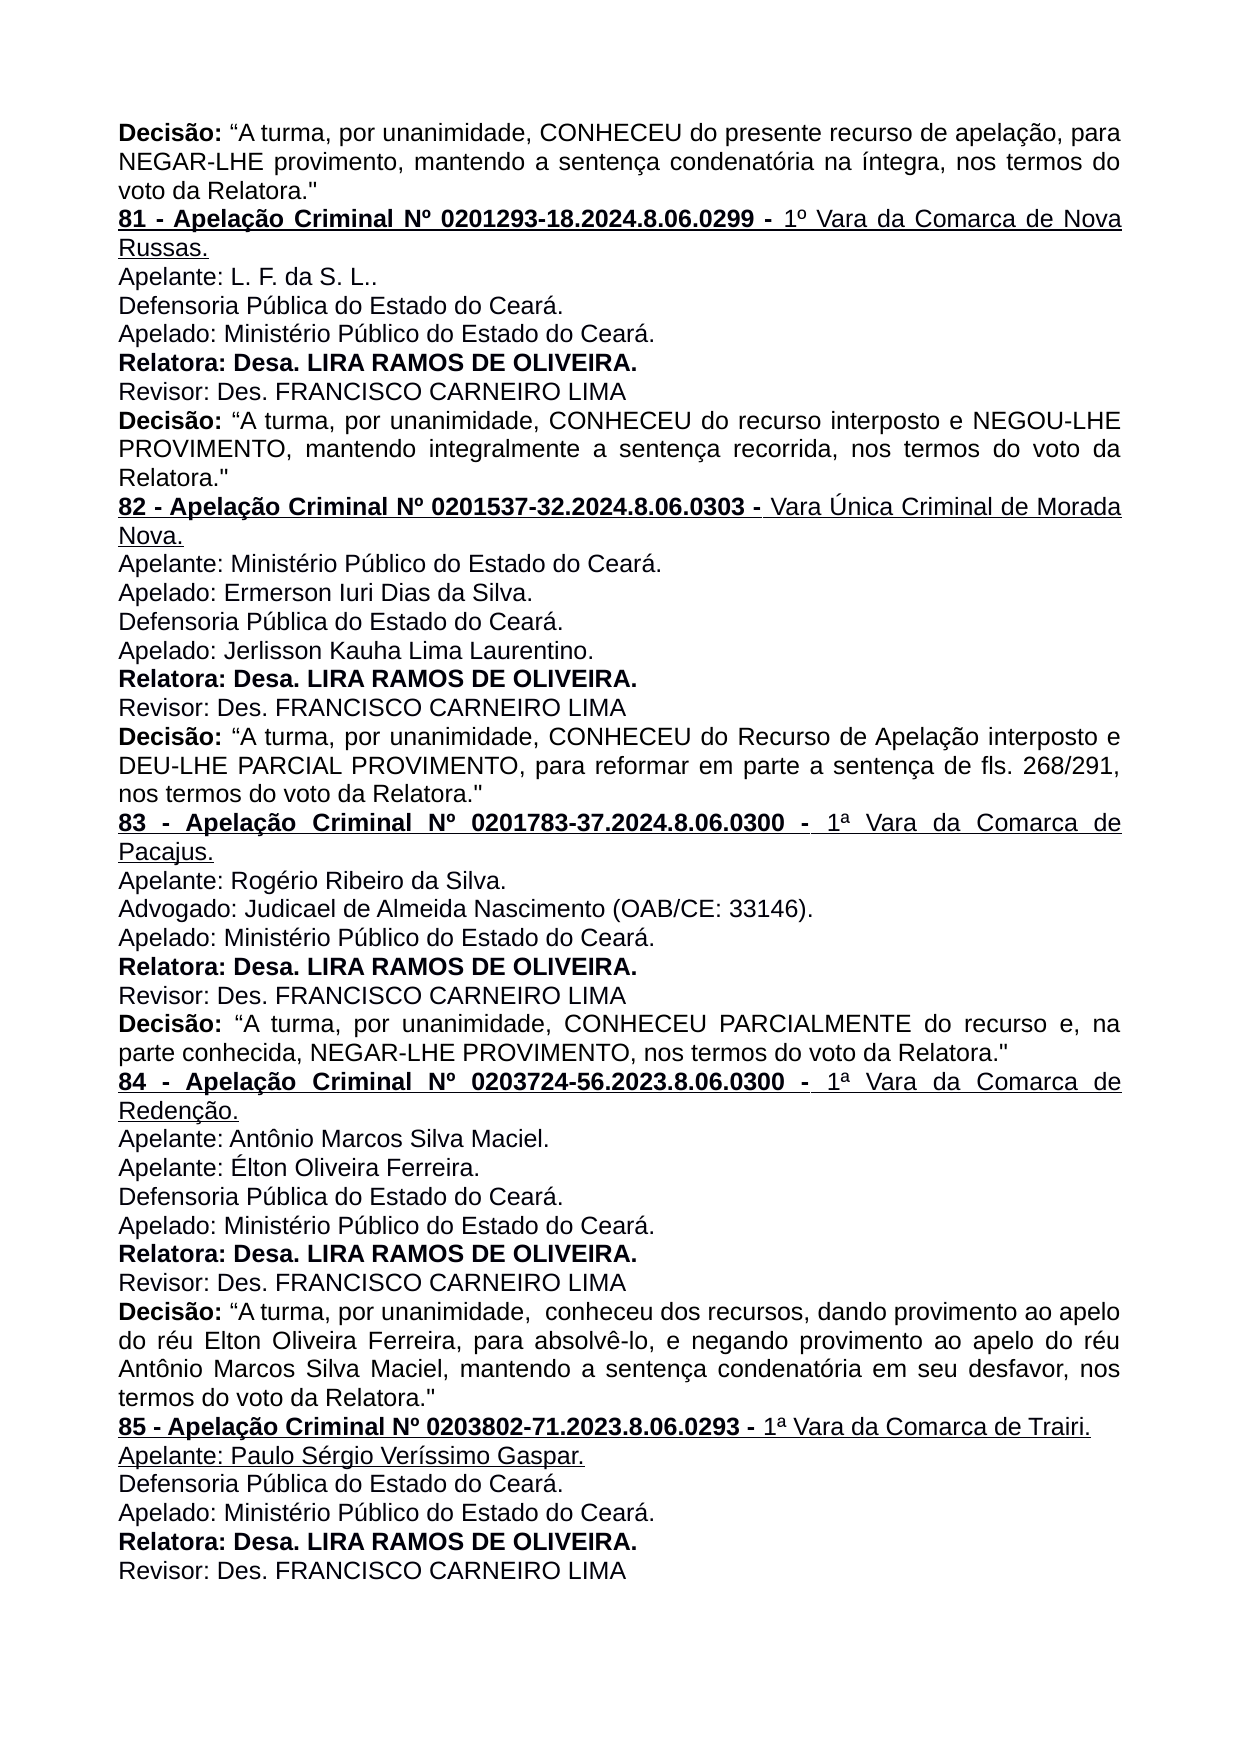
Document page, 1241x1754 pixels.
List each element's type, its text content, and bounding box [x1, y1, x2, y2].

text Apelado: Ministério Público do Estado do Ceará. [118, 1498, 1122, 1527]
text Revisor: Des. FRANCISCO CARNEIRO LIMA [118, 693, 1122, 722]
text 82 - Apelação Criminal Nº 0201537-32.2024.8.06.0303 - Vara Única Criminal de Morada [118, 492, 1122, 517]
text 84 - Apelação Criminal Nº 0203724-56.2023.8.06.0300 - 1ª Vara da Comarca de [118, 1067, 1122, 1092]
text Apelante: Paulo Sérgio Veríssimo Gaspar. [118, 1441, 1122, 1469]
text Apelado: Ermerson Iuri Dias da Silva. [118, 578, 1122, 607]
text Decisão: “A turma, por unanimidade, conheceu dos recursos, dando provimento ao apelo do réu Elton Oliveira Ferreira, para absolvê-lo, e negando provimento ao apelo do réu Antônio Marcos Silva Maciel, mantendo a sentença condenatória em seu desfavor, nos termos do voto da Relatora." [118, 1297, 1122, 1412]
text Apelante: Ministério Público do Estado do Ceará. [118, 549, 1122, 578]
text Apelante: Élton Oliveira Ferreira. [118, 1153, 1122, 1182]
text Relatora: Desa. LIRA RAMOS DE OLIVEIRA. [118, 1527, 1122, 1556]
text Apelante: Rogério Ribeiro da Silva. [118, 866, 1122, 894]
text Redenção. [118, 1093, 1122, 1124]
text 83 - Apelação Criminal Nº 0201783-37.2024.8.06.0300 - 1ª Vara da Comarca de [118, 808, 1122, 833]
text Apelado: Jerlisson Kauha Lima Laurentino. [118, 636, 1122, 664]
text Revisor: Des. FRANCISCO CARNEIRO LIMA [118, 1556, 1122, 1584]
text Apelado: Ministério Público do Estado do Ceará. [118, 923, 1122, 952]
text Apelado: Ministério Público do Estado do Ceará. [118, 1211, 1122, 1239]
text 81 - Apelação Criminal Nº 0201293-18.2024.8.06.0299 - 1º Vara da Comarca de Nova [118, 204, 1122, 229]
text Apelante: Antônio Marcos Silva Maciel. [118, 1124, 1122, 1153]
text Relatora: Desa. LIRA RAMOS DE OLIVEIRA. [118, 664, 1122, 693]
text Decisão: “A turma, por unanimidade, CONHECEU do recurso interposto e NEGOU-LHE PROVIMENTO, mantendo integralmente a sentença recorrida, nos termos do voto da Relatora." [118, 406, 1122, 492]
text Decisão: “A turma, por unanimidade, CONHECEU PARCIALMENTE do recurso e, na parte conhecida, NEGAR-LHE PROVIMENTO, nos termos do voto da Relatora." [118, 1009, 1122, 1067]
text Defensoria Pública do Estado do Ceará. [118, 1182, 1122, 1211]
text Decisão: “A turma, por unanimidade, CONHECEU do presente recurso de apelação, para NEGAR-LHE provimento, mantendo a sentença condenatória na íntegra, nos termos do voto da Relatora." [118, 118, 1122, 204]
text Nova. [118, 518, 1122, 549]
text Defensoria Pública do Estado do Ceará. [118, 1469, 1122, 1498]
text Decisão: “A turma, por unanimidade, CONHECEU do Recurso de Apelação interposto e DEU-LHE PARCIAL PROVIMENTO, para reformar em parte a sentença de fls. 268/291, nos termos do voto da Relatora." [118, 722, 1122, 808]
text Revisor: Des. FRANCISCO CARNEIRO LIMA [118, 1268, 1122, 1297]
text Relatora: Desa. LIRA RAMOS DE OLIVEIRA. [118, 348, 1122, 377]
text Apelado: Ministério Público do Estado do Ceará. [118, 319, 1122, 348]
text Advogado: Judicael de Almeida Nascimento (OAB/CE: 33146). [118, 894, 1122, 923]
text Russas. [118, 231, 1122, 262]
text Defensoria Pública do Estado do Ceará. [118, 291, 1122, 319]
text Revisor: Des. FRANCISCO CARNEIRO LIMA [118, 981, 1122, 1009]
text 85 - Apelação Criminal Nº 0203802-71.2023.8.06.0293 - 1ª Vara da Comarca de Trairi. [118, 1412, 1122, 1441]
text Revisor: Des. FRANCISCO CARNEIRO LIMA [118, 377, 1122, 406]
text Defensoria Pública do Estado do Ceará. [118, 607, 1122, 636]
text Pacajus. [118, 834, 1122, 866]
text Relatora: Desa. LIRA RAMOS DE OLIVEIRA. [118, 952, 1122, 981]
text Apelante: L. F. da S. L.. [118, 262, 1122, 291]
text Relatora: Desa. LIRA RAMOS DE OLIVEIRA. [118, 1239, 1122, 1268]
